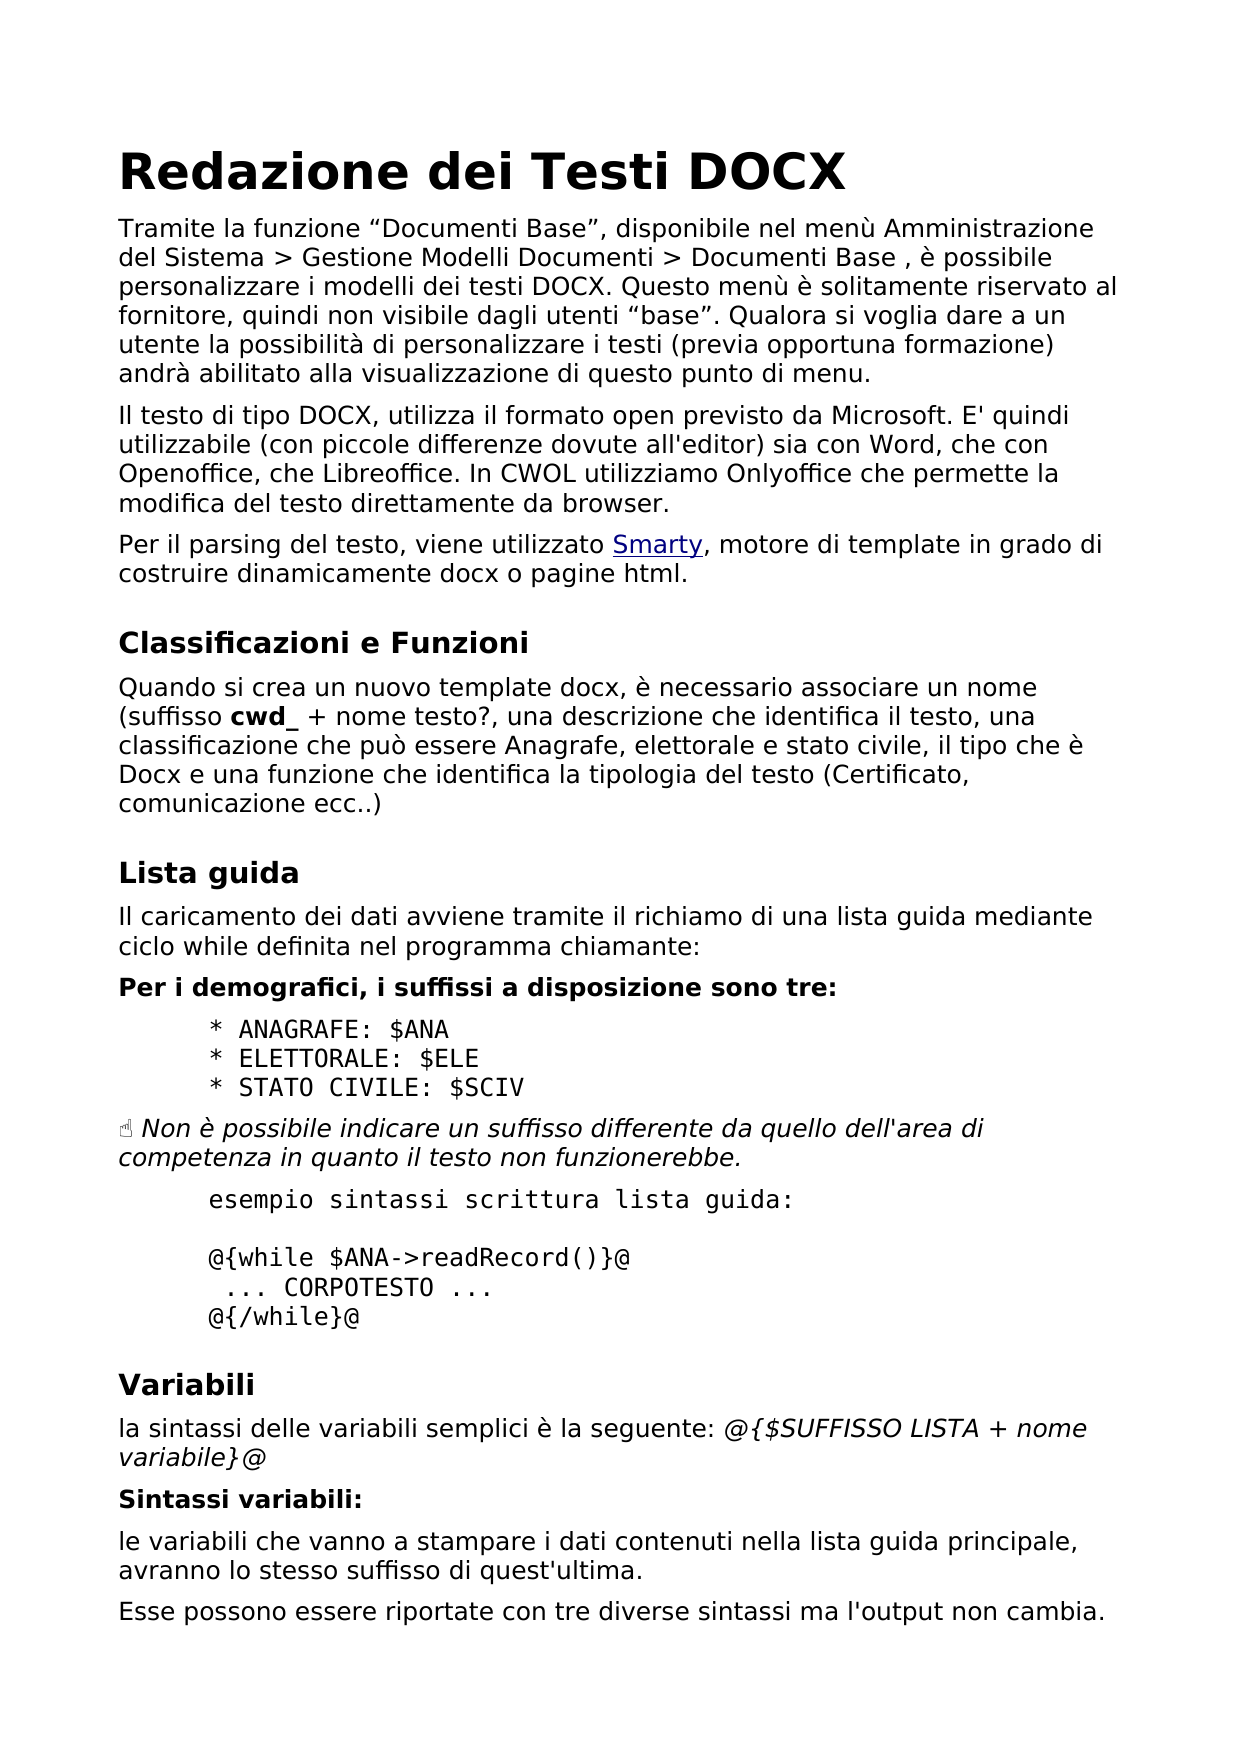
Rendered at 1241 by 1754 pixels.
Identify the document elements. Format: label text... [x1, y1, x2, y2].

text Il testo di tipo DOCX, utilizza il formato open previsto da Microsoft. E' quindi utilizzabile (con piccole differenze dovute all'editor) sia con Word, che con Openoffice, che Libreoffice. In CWOL utilizziamo Onlyoffice che permette la modifica del testo direttamente da browser. [118, 401, 1122, 518]
subtitle Classificazioni e Funzioni [118, 626, 1122, 660]
text Per il parsing del testo, viene utilizzato Smarty, motore di template in grado di costruire dinamicamente docx o pagine html. [118, 531, 1122, 589]
subtitle Lista guida [118, 856, 1122, 890]
text la sintassi delle variabili semplici è la seguente: @{$SUFFISSO LISTA + nome variabile}@ [118, 1414, 1122, 1473]
text Sintassi variabili: [118, 1485, 1122, 1514]
subtitle Redazione dei Testi DOCX [118, 143, 1122, 201]
text ☝ Non è possibile indicare un suffisso differente da quello dell'area di competenza in quanto il testo non funzionerebbe. [118, 1114, 1122, 1173]
text le variabili che vanno a stampare i dati contenuti nella lista guida principale, avranno lo stesso suffisso di quest'ultima. [118, 1527, 1122, 1585]
text esempio sintassi scrittura lista guida: @{while $ANA->readRecord()}@ ... CORPOTESTO ... @{/while}@ [118, 1185, 1122, 1331]
text Quando si crea un nuovo template docx, è necessario associare un nome (suffisso cwd_ + nome testo?, una descrizione che identifica il testo, una classificazione che può essere Anagrafe, elettorale e stato civile, il tipo che è Docx e una funzione che identifica la tipologia del testo (Certificato, comunicazione ecc..) [118, 673, 1122, 819]
text Esse possono essere riportate con tre diverse sintassi ma l'output non cambia. [118, 1598, 1122, 1627]
text Il caricamento dei dati avviene tramite il richiamo di una lista guida mediante ciclo while definita nel programma chiamante: [118, 903, 1122, 961]
text * ANAGRAFE: $ANA * ELETTORALE: $ELE * STATO CIVILE: $SCIV [118, 1015, 1122, 1103]
text Per i demografici, i suffissi a disposizione sono tre: [118, 973, 1122, 1003]
text Tramite la funzione “Documenti Base”, disponibile nel menù Amministrazione del Sistema > Gestione Modelli Documenti > Documenti Base , è possibile personalizzare i modelli dei testi DOCX. Questo menù è solitamente riservato al fornitore, quindi non visibile dagli utenti “base”. Qualora si voglia dare a un utente la possibilità di personalizzare i testi (previa opportuna formazione) andrà abilitato alla visualizzazione di questo punto di menu. [118, 214, 1122, 389]
subtitle Variabili [118, 1368, 1122, 1402]
